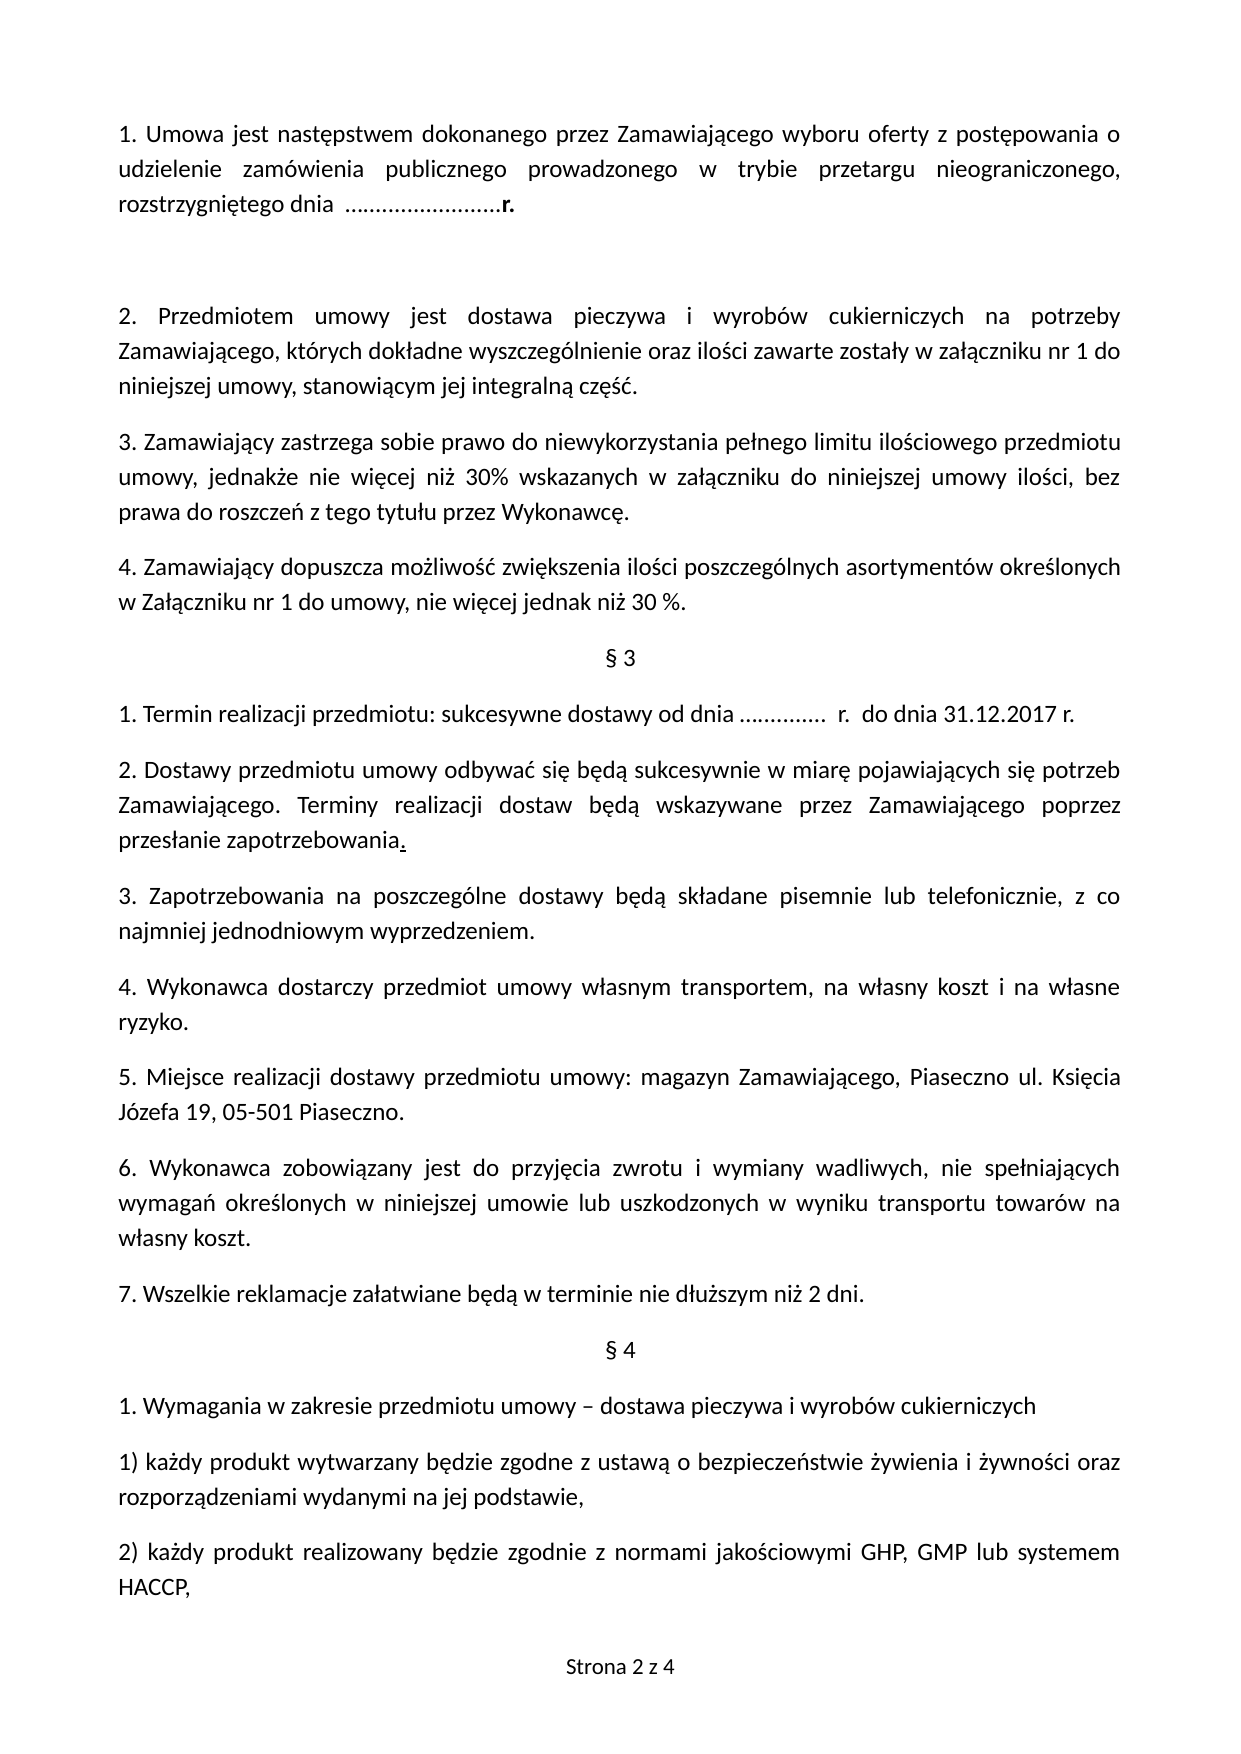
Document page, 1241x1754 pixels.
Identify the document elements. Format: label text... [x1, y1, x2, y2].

text 4. Zamawiający dopuszcza możliwość zwiększenia ilości poszczególnych asortymentów określonych w Załączniku nr 1 do umowy, nie więcej jednak niż 30 %. [118, 551, 1122, 617]
text 2. Dostawy przedmiotu umowy odbywać się będą sukcesywnie w miarę pojawiających się potrzeb Zamawiającego. Terminy realizacji dostaw będą wskazywane przez Zamawiającego poprzez przesłanie zapotrzebowania. [118, 754, 1122, 854]
text § 4 [118, 1334, 1122, 1364]
text 7. Wszelkie reklamacje załatwiane będą w terminie nie dłuższym niż 2 dni. [118, 1278, 1122, 1309]
text 1) każdy produkt wytwarzany będzie zgodne z ustawą o bezpieczeństwie żywienia i żywności oraz rozporządzeniami wydanymi na jej podstawie, [118, 1446, 1122, 1511]
text 1. Umowa jest następstwem dokonanego przez Zamawiającego wyboru oferty z postępowania o udzielenie zamówienia publicznego prowadzonego w trybie przetargu nieograniczonego, rozstrzygniętego dnia …......................r. [118, 118, 1122, 219]
text 2) każdy produkt realizowany będzie zgodnie z normami jakościowymi GHP, GMP lub systemem HACCP, [118, 1536, 1122, 1602]
text 1. Wymagania w zakresie przedmiotu umowy – dostawa pieczywa i wyrobów cukierniczych [118, 1390, 1122, 1420]
text § 3 [118, 642, 1122, 673]
text 1. Termin realizacji przedmiotu: sukcesywne dostawy od dnia …........... r. do dnia 31.12.2017 r. [118, 698, 1122, 729]
text 3. Zamawiający zastrzega sobie prawo do niewykorzystania pełnego limitu ilościowego przedmiotu umowy, jednakże nie więcej niż 30% wskazanych w załączniku do niniejszej umowy ilości, bez prawa do roszczeń z tego tytułu przez Wykonawcę. [118, 426, 1122, 526]
text 4. Wykonawca dostarczy przedmiot umowy własnym transportem, na własny koszt i na własne ryzyko. [118, 971, 1122, 1036]
text 6. Wykonawca zobowiązany jest do przyjęcia zwrotu i wymiany wadliwych, nie spełniających wymagań określonych w niniejszej umowie lub uszkodzonych w wyniku transportu towarów na własny koszt. [118, 1152, 1122, 1253]
text 5. Miejsce realizacji dostawy przedmiotu umowy: magazyn Zamawiającego, Piaseczno ul. Księcia Józefa 19, 05-501 Piaseczno. [118, 1061, 1122, 1127]
text 2. Przedmiotem umowy jest dostawa pieczywa i wyrobów cukierniczych na potrzeby Zamawiającego, których dokładne wyszczególnienie oraz ilości zawarte zostały w załączniku nr 1 do niniejszej umowy, stanowiącym jej integralną część. [118, 300, 1122, 400]
text 3. Zapotrzebowania na poszczególne dostawy będą składane pisemnie lub telefonicznie, z co najmniej jednodniowym wyprzedzeniem. [118, 880, 1122, 945]
